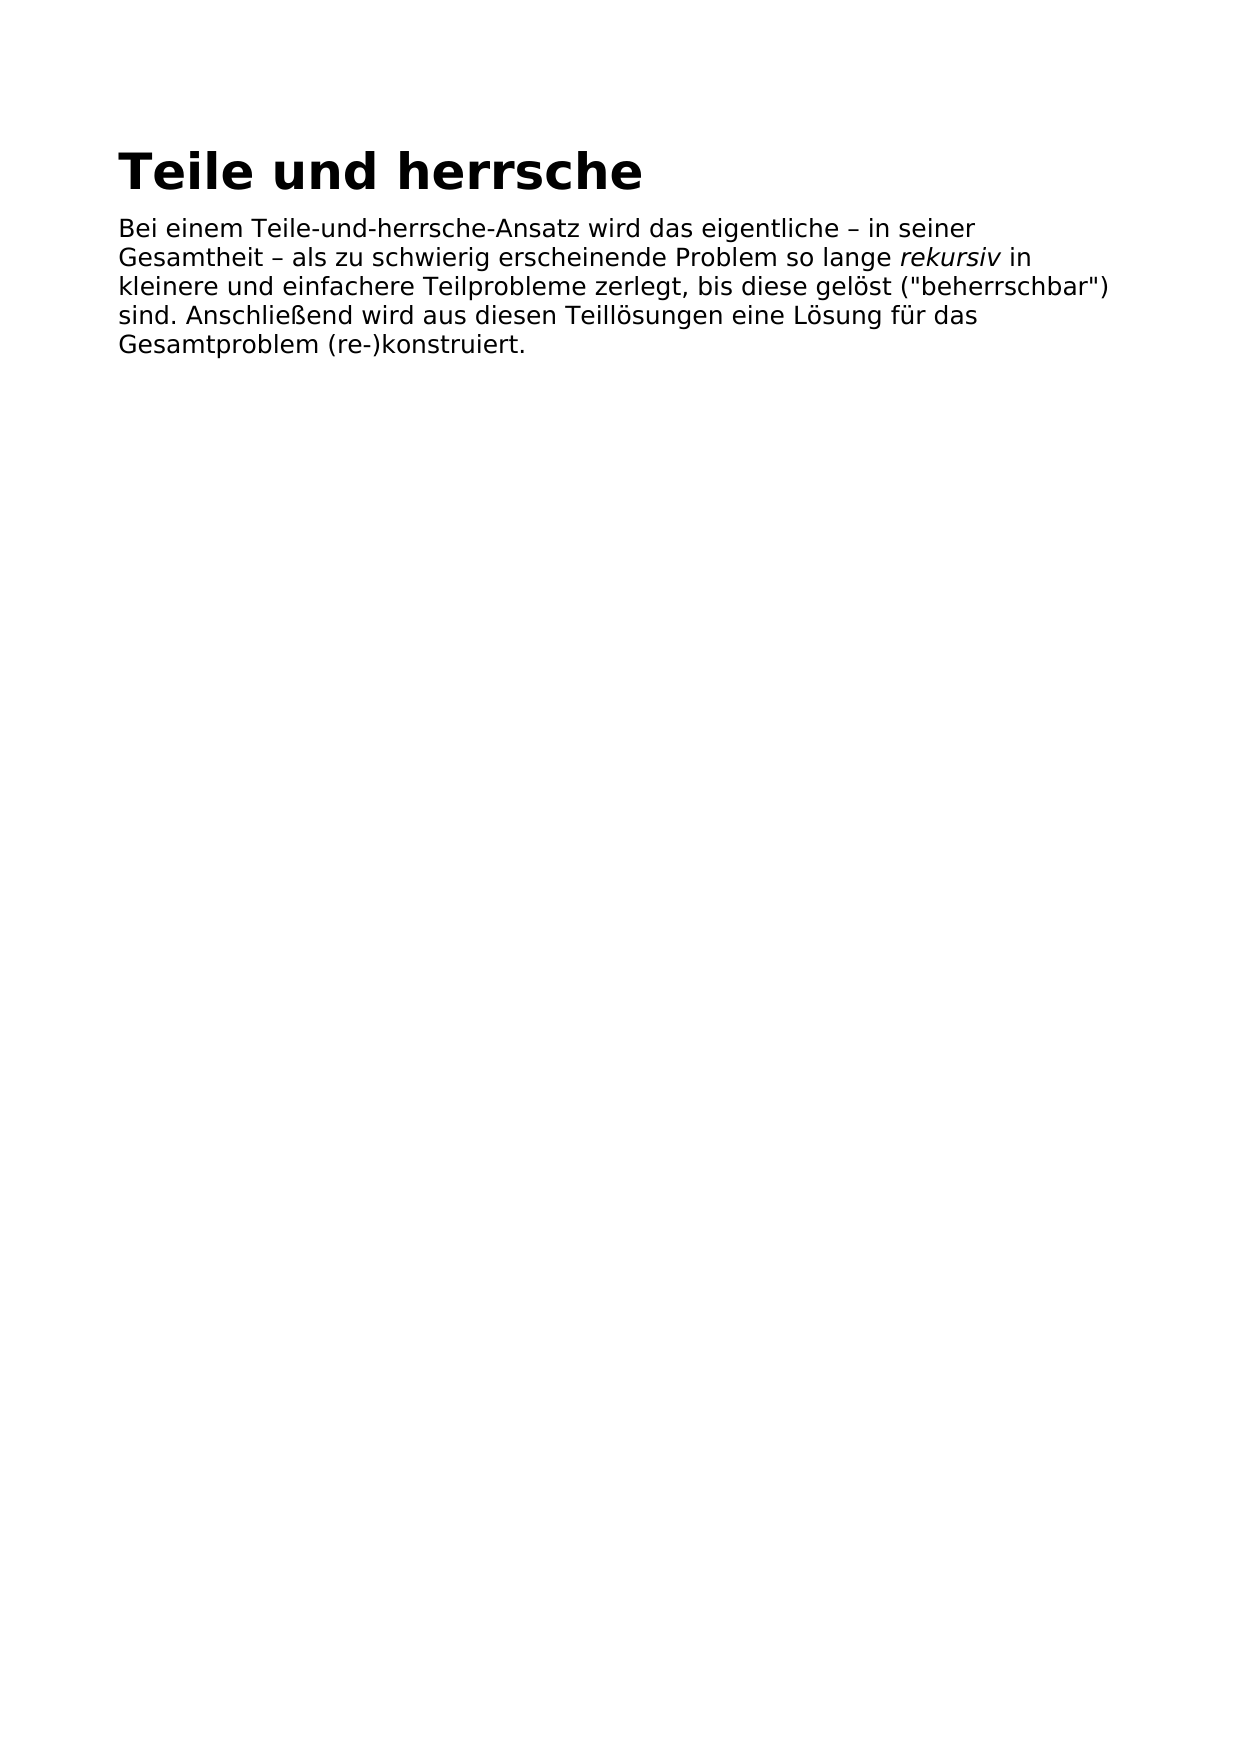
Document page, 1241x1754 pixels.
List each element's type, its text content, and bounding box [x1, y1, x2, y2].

text Bei einem Teile-und-herrsche-Ansatz wird das eigentliche – in seiner Gesamtheit – als zu schwierig erscheinende Problem so lange rekursiv in kleinere und einfachere Teilprobleme zerlegt, bis diese gelöst ("beherrschbar") sind. Anschließend wird aus diesen Teillösungen eine Lösung für das Gesamtproblem (re-)konstruiert. [118, 214, 1122, 360]
subtitle Teile und herrsche [118, 143, 1122, 201]
